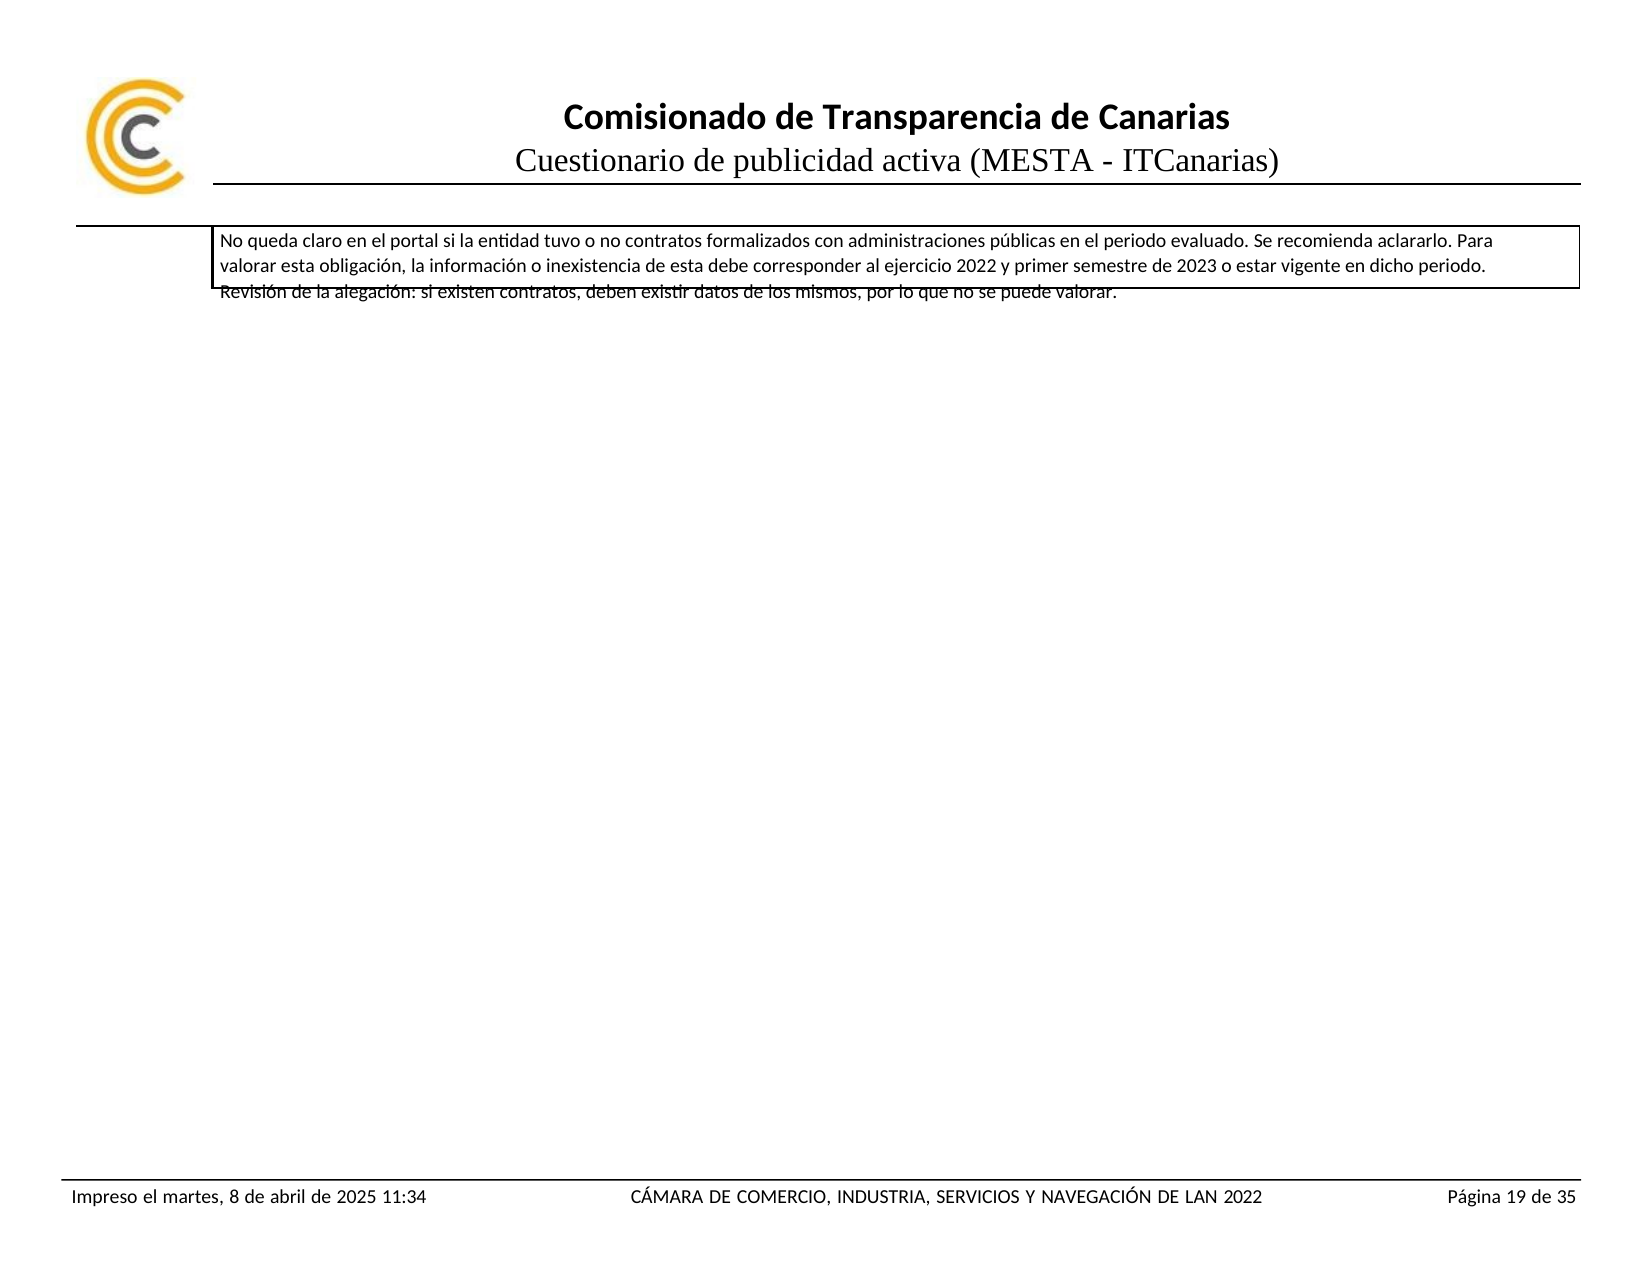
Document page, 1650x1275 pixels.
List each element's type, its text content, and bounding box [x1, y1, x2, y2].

table_cell [76, 227, 211, 287]
table_cell No queda claro en el portal si la entidad tuvo o no contratos formalizados con administraciones públicas en el periodo evaluado. Se recomienda aclararlo. Para valorar esta obligación, la información o inexistencia de esta debe corresponder al ejercicio 2022 y primer semestre de 2023 o estar vigente en dicho periodo. Revisión de la alegación: si existen contratos, deben existir datos de los mismos, por lo que no se puede valorar. [214, 227, 1579, 287]
